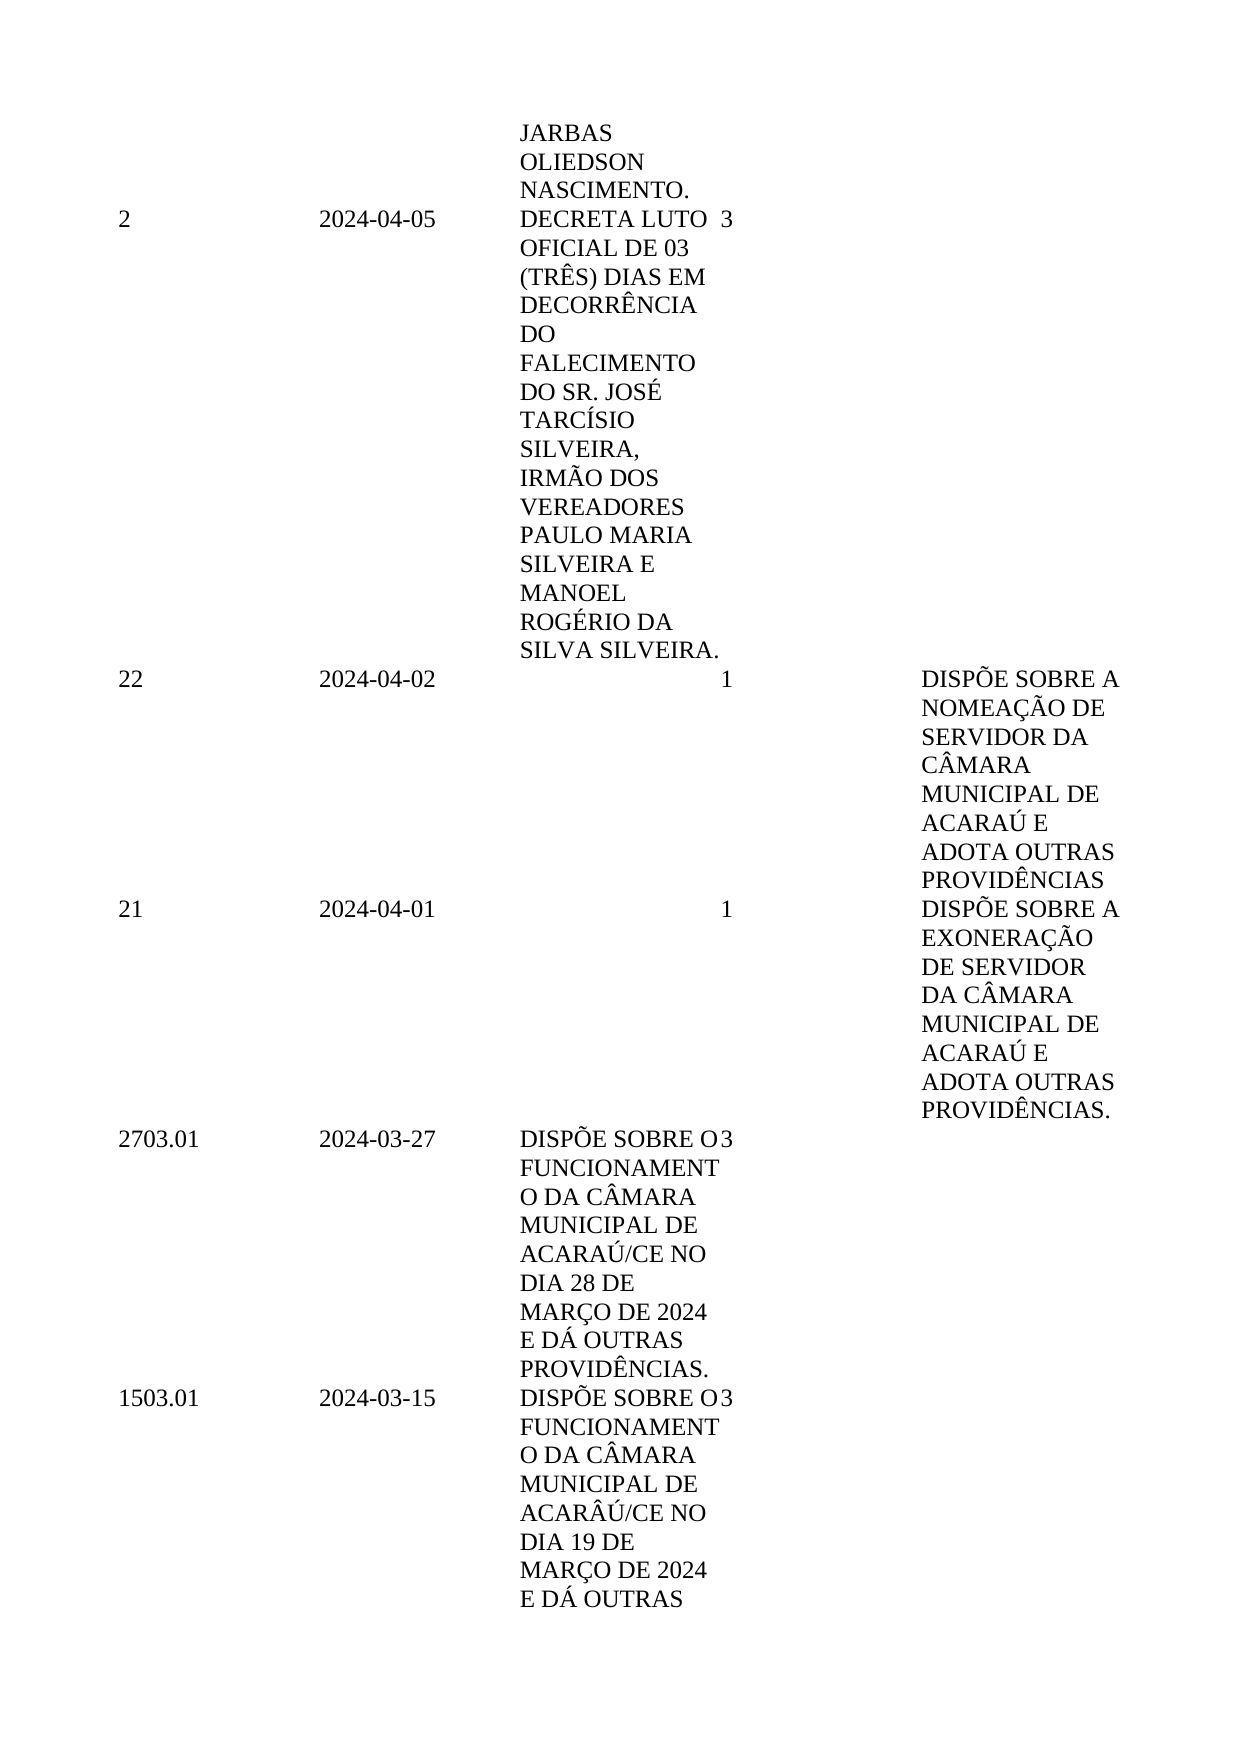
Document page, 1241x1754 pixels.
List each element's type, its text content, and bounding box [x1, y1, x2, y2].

table_cell [921, 118, 1122, 204]
table_cell [921, 1124, 1122, 1383]
table_cell DECRETA LUTO OFICIAL DE 03 (TRÊS) DIAS EM DECORRÊNCIA DO FALECIMENTO DO SR. JOSÉ TARCÍSIO SILVEIRA, IRMÃO DOS VEREADORES PAULO MARIA SILVEIRA E MANOEL ROGÉRIO DA SILVA SILVEIRA. [520, 204, 720, 664]
table_cell 22 [118, 664, 319, 894]
table_cell 1503.01 [118, 1383, 319, 1613]
table_cell 3 [720, 1124, 921, 1383]
table_cell JARBAS OLIEDSON NASCIMENTO. [520, 118, 720, 204]
table_cell 21 [118, 894, 319, 1124]
table_cell [921, 1383, 1122, 1613]
table_cell [319, 118, 519, 204]
table_cell DISPÕE SOBRE A NOMEAÇÃO DE SERVIDOR DA CÂMARA MUNICIPAL DE ACARAÚ E ADOTA OUTRAS PROVIDÊNCIAS [921, 664, 1122, 894]
table_cell 2 [118, 204, 319, 664]
table_cell 3 [720, 204, 921, 664]
table_cell 2024-04-01 [319, 894, 519, 1124]
table_cell 1 [720, 664, 921, 894]
table_cell [118, 118, 319, 204]
table_cell 2703.01 [118, 1124, 319, 1383]
table_cell [720, 118, 921, 204]
table_cell 3 [720, 1383, 921, 1613]
table_cell 2024-03-27 [319, 1124, 519, 1383]
table_cell DISPÕE SOBRE A EXONERAÇÃO DE SERVIDOR DA CÂMARA MUNICIPAL DE ACARAÚ E ADOTA OUTRAS PROVIDÊNCIAS. [921, 894, 1122, 1124]
table_cell DISPÕE SOBRE O FUNCIONAMENTO DA CÂMARA MUNICIPAL DE ACARAÚ/CE NO DIA 28 DE MARÇO DE 2024 E DÁ OUTRAS PROVIDÊNCIAS. [520, 1124, 720, 1383]
table_cell [921, 204, 1122, 664]
table_cell DISPÕE SOBRE O FUNCIONAMENTO DA CÂMARA MUNICIPAL DE ACARÂÚ/CE NO DIA 19 DE MARÇO DE 2024 E DÁ OUTRAS [520, 1383, 720, 1613]
table_cell 2024-04-02 [319, 664, 519, 894]
table_cell 2024-03-15 [319, 1383, 519, 1613]
table_cell 1 [720, 894, 921, 1124]
table_cell [520, 894, 720, 1124]
table_cell [520, 664, 720, 894]
table_cell 2024-04-05 [319, 204, 519, 664]
